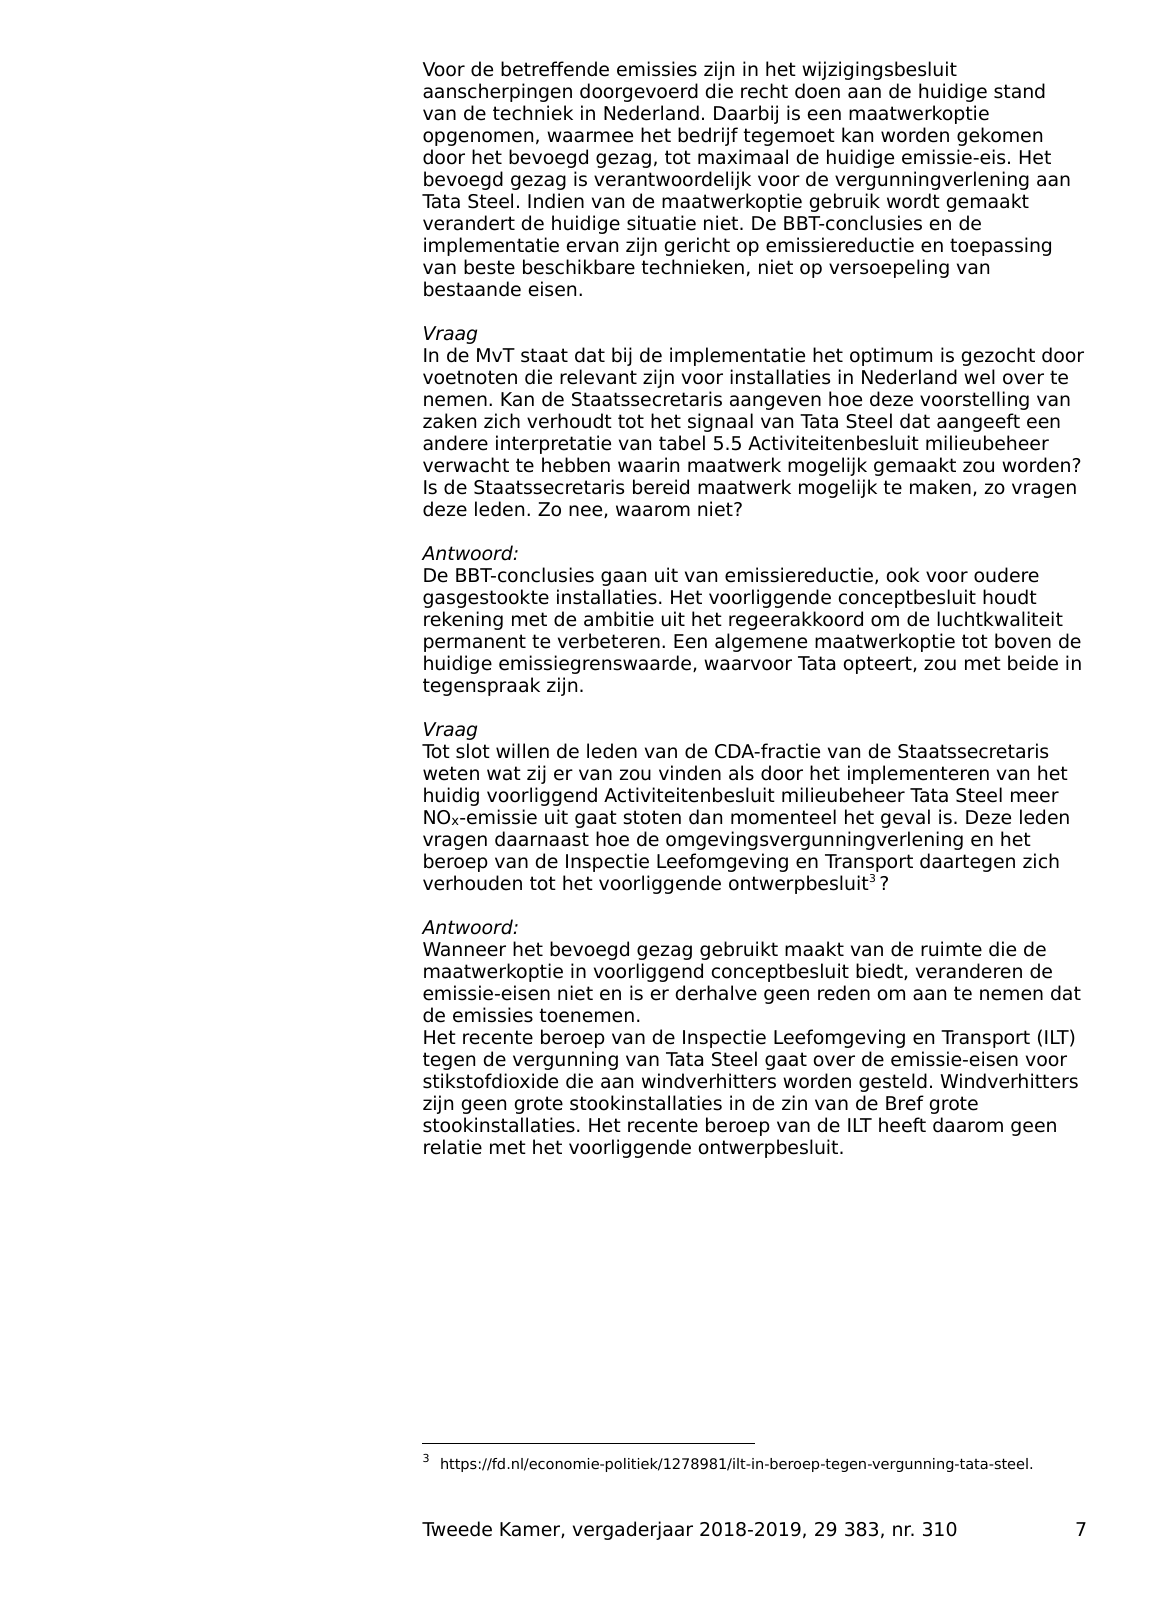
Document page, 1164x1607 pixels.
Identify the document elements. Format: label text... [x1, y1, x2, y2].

text Antwoord: [422, 543, 1087, 565]
text Vraag [422, 719, 1087, 741]
text Voor de betreffende emissies zijn in het wijzigingsbesluit aanscherpingen doorgevoerd die recht doen aan de huidige stand van de techniek in Nederland. Daarbij is een maatwerkoptie opgenomen, waarmee het bedrijf tegemoet kan worden gekomen door het bevoegd gezag, tot maximaal de huidige emissie-eis. Het bevoegd gezag is verantwoordelijk voor de vergunningverlening aan Tata Steel. Indien van de maatwerkoptie gebruik wordt gemaakt verandert de huidige situatie niet. De BBT-conclusies en de implementatie ervan zijn gericht op emissiereductie en toepassing van beste beschikbare technieken, niet op versoepeling van bestaande eisen. [422, 59, 1087, 301]
text In de MvT staat dat bij de implementatie het optimum is gezocht door voetnoten die relevant zijn voor installaties in Nederland wel over te nemen. Kan de Staatssecretaris aangeven hoe deze voorstelling van zaken zich verhoudt tot het signaal van Tata Steel dat aangeeft een andere interpretatie van tabel 5.5 Activiteitenbesluit milieubeheer verwacht te hebben waarin maatwerk mogelijk gemaakt zou worden? Is de Staatssecretaris bereid maatwerk mogelijk te maken, zo vragen deze leden. Zo nee, waarom niet? [422, 345, 1087, 521]
text Wanneer het bevoegd gezag gebruikt maakt van de ruimte die de maatwerkoptie in voorliggend conceptbesluit biedt, veranderen de emissie-eisen niet en is er derhalve geen reden om aan te nemen dat de emissies toenemen. [422, 939, 1087, 1027]
text De BBT-conclusies gaan uit van emissiereductie, ook voor oudere gasgestookte installaties. Het voorliggende conceptbesluit houdt rekening met de ambitie uit het regeerakkoord om de luchtkwaliteit permanent te verbeteren. Een algemene maatwerkoptie tot boven de huidige emissiegrenswaarde, waarvoor Tata opteert, zou met beide in tegenspraak zijn. [422, 565, 1087, 697]
text Vraag [422, 323, 1087, 345]
text Het recente beroep van de Inspectie Leefomgeving en Transport (ILT) tegen de vergunning van Tata Steel gaat over de emissie-eisen voor stikstofdioxide die aan windverhitters worden gesteld. Windverhitters zijn geen grote stookinstallaties in de zin van de Bref grote stookinstallaties. Het recente beroep van de ILT heeft daarom geen relatie met het voorliggende ontwerpbesluit. [422, 1027, 1087, 1159]
text https://fd.nl/economie-politiek/1278981/ilt-in-beroep-tegen-vergunning-tata-steel. [422, 1452, 1087, 1474]
text Antwoord: [422, 917, 1087, 939]
text Tot slot willen de leden van de CDA-fractie van de Staatssecretaris weten wat zij er van zou vinden als door het implementeren van het huidig voorliggend Activiteitenbesluit milieubeheer Tata Steel meer NOx-emissie uit gaat stoten dan momenteel het geval is. Deze leden vragen daarnaast hoe de omgevingsvergunningverlening en het beroep van de Inspectie Leefomgeving en Transport daartegen zich verhouden tot het voorliggende ontwerpbesluit? [422, 741, 1087, 895]
